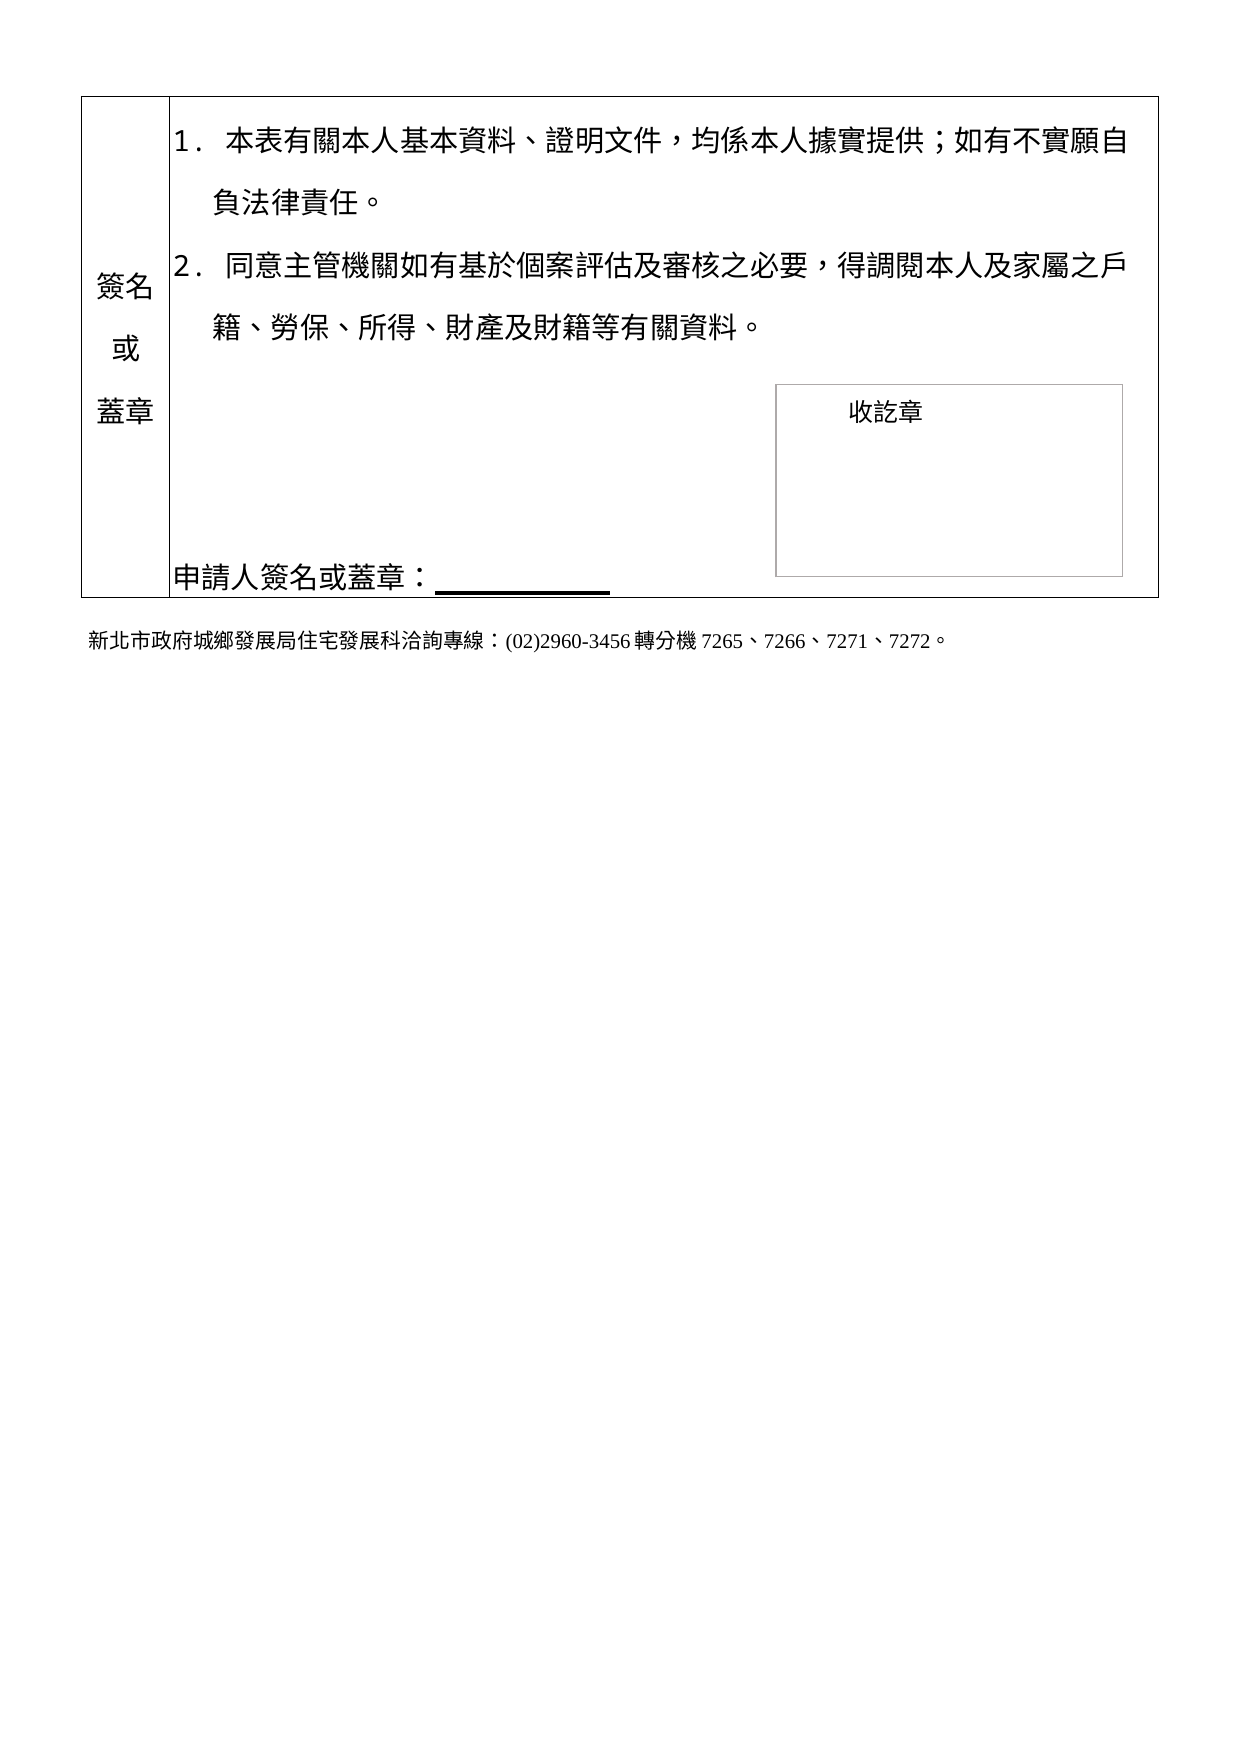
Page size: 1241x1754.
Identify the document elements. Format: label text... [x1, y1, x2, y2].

table_cell 簽名 或 蓋章 [82, 97, 169, 597]
table_cell 1. 本表有關本人基本資料、證明文件，均係本人據實提供；如有不實願自負法律責任。 2. 同意主管機關如有基於個案評估及審核之必要，得調閱本人及家屬之戶籍、勞保、所得、財產及財籍等有關資料。 申請人簽名或蓋章： [170, 97, 1158, 597]
text 新北市政府城鄉發展局住宅發展科洽詢專線：(02)2960-3456轉分機7265、7266、7271、7272。 [89, 598, 1093, 660]
